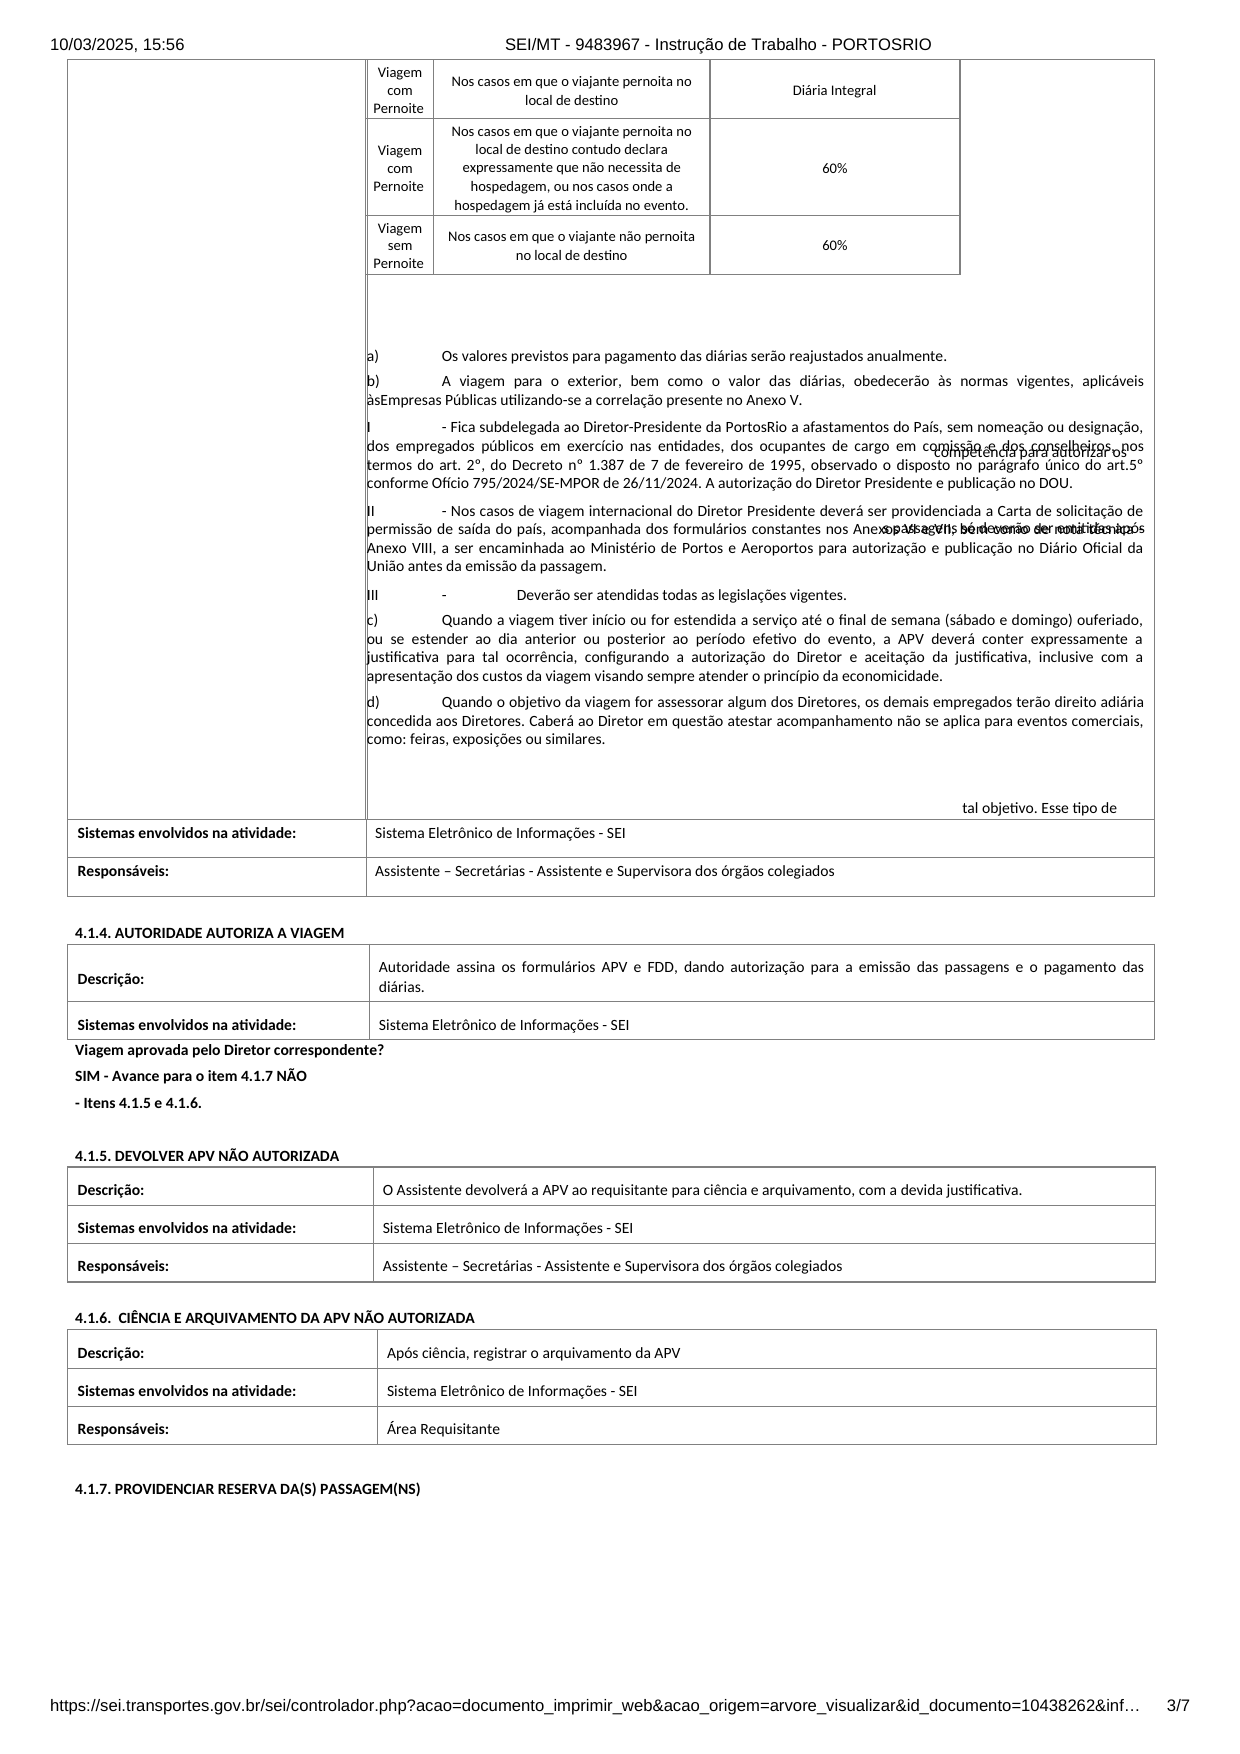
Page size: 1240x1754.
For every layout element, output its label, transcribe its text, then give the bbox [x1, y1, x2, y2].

table_cell Viagem com Pernoite [368, 119, 433, 215]
table_cell Sistemas envolvidos na atividade: [68, 820, 366, 857]
table_header Descrição: [68, 1330, 377, 1368]
subtitle 4.1.5. DEVOLVER APV NÃO AUTORIZADA [75, 1146, 1171, 1165]
table_cell Sistemas envolvidos na atividade: [68, 1002, 369, 1039]
subtitle 4.1.6. CIÊNCIA E ARQUIVAMENTO DA APV NÃO AUTORIZADA [75, 1309, 1171, 1328]
table_cell Nos casos em que o viajante pernoita no local de destino [434, 60, 709, 118]
table_cell Assistente – Secretárias - Assistente e Supervisora dos órgãos colegiados [367, 858, 1154, 896]
table_cell 60% [711, 119, 959, 215]
text SIM - Avance para o item 4.1.7 NÃO - Itens 4.1.5 e 4.1.6. [75, 1067, 310, 1112]
table_cell Diária Integral [711, 60, 959, 118]
table_cell competência para autorizar os s passagens só deverão ser emitidas após tal objetivo. Esse tipo de [960, 60, 1154, 819]
table_header Autoridade assina os formulários APV e FDD, dando autorização para a emissão das passagens e o pagamento das diárias. [370, 945, 1154, 1001]
table_cell Assistente – Secretárias - Assistente e Supervisora dos órgãos colegiados [374, 1244, 1155, 1281]
table_cell [68, 60, 365, 819]
table_header Descrição: [68, 945, 369, 1001]
subtitle 4.1.4. AUTORIDADE AUTORIZA A VIAGEM [75, 923, 1171, 942]
table_cell Responsáveis: [68, 858, 366, 896]
table_cell Responsáveis: [68, 1244, 373, 1281]
table_header Descrição: [68, 1168, 373, 1205]
table_cell Sistema Eletrônico de Informações - SEI [374, 1206, 1155, 1243]
table_cell Sistema Eletrônico de Informações - SEI [367, 820, 1154, 857]
table_cell Sistemas envolvidos na atividade: [68, 1369, 377, 1406]
table_cell Sistemas envolvidos na atividade: [68, 1206, 373, 1243]
subtitle 4.1.7. PROVIDENCIAR RESERVA DA(S) PASSAGEM(NS) [75, 1479, 1171, 1499]
table_header Após ciência, registrar o arquivamento da APV [378, 1330, 1156, 1368]
table_cell Viagem com Pernoite [368, 60, 433, 118]
table_header O Assistente devolverá a APV ao requisitante para ciência e arquivamento, com a devida justificativa. [374, 1168, 1155, 1205]
table_cell Responsáveis: [68, 1407, 377, 1444]
table_cell Nos casos em que o viajante pernoita no local de destino contudo declara expressamente que não necessita de hospedagem, ou nos casos onde a hospedagem já está incluída no evento. [434, 119, 709, 215]
table_cell Área Requisitante [378, 1407, 1156, 1444]
table_cell 60% [711, 216, 959, 273]
table_cell Sistema Eletrônico de Informações - SEI [370, 1002, 1154, 1039]
table_cell Os valores previstos para pagamento das diárias serão reajustados anualmente. A viagem para o exterior, bem como o valor das diárias, obedecerão às normas vigentes, aplicáveis àsEmpresas Públicas utilizando-se a correlação presente no Anexo V. - Fica subdelegada ao Diretor-Presidente da PortosRio a afastamentos do País, sem nomeação ou designação, dos empregados públicos em exercício nas entidades, dos ocupantes de cargo em comissão e dos conselheiros, nos termos do art. 2º, do Decreto nº 1.387 de 7 de fevereiro de 1995, observado o disposto no parágrafo único do art.5º conforme Ofício 795/2024/SE-MPOR de 26/11/2024. A autorização do Diretor Presidente e publicação no DOU. - Nos casos de viagem internacional do Diretor Presidente deverá ser providenciada a Carta de solicitação de permissão de saída do país, acompanhada dos formulários constantes nos Anexos VI e VII, bem como de nota técnica - Anexo VIII, a ser encaminhada ao Ministério de Portos e Aeroportos para autorização e publicação no Diário Oficial da União antes da emissão da passagem. - Deverão ser atendidas todas as legislações vigentes. Quando a viagem tiver início ou for estendida a serviço até o final de semana (sábado e domingo) ouferiado, ou se estender ao dia anterior ou posterior ao período efetivo do evento, a APV deverá conter expressamente a justificativa para tal ocorrência, configurando a autorização do Diretor e aceitação da justificativa, inclusive com a apresentação dos custos da viagem visando sempre atender o princípio da economicidade. Quando o objetivo da viagem for assessorar algum dos Diretores, os demais empregados terão direito adiária concedida aos Diretores. Caberá ao Diretor em questão atestar acompanhamento não se aplica para eventos comerciais, como: feiras, exposições ou similares. [368, 275, 960, 819]
table_cell Nos casos em que o viajante não pernoita no local de destino [434, 216, 709, 273]
table_cell Viagem sem Pernoite [368, 216, 433, 273]
table_cell Sistema Eletrônico de Informações - SEI [378, 1369, 1156, 1406]
text Viagem aprovada pelo Diretor correspondente? [75, 1040, 1171, 1059]
